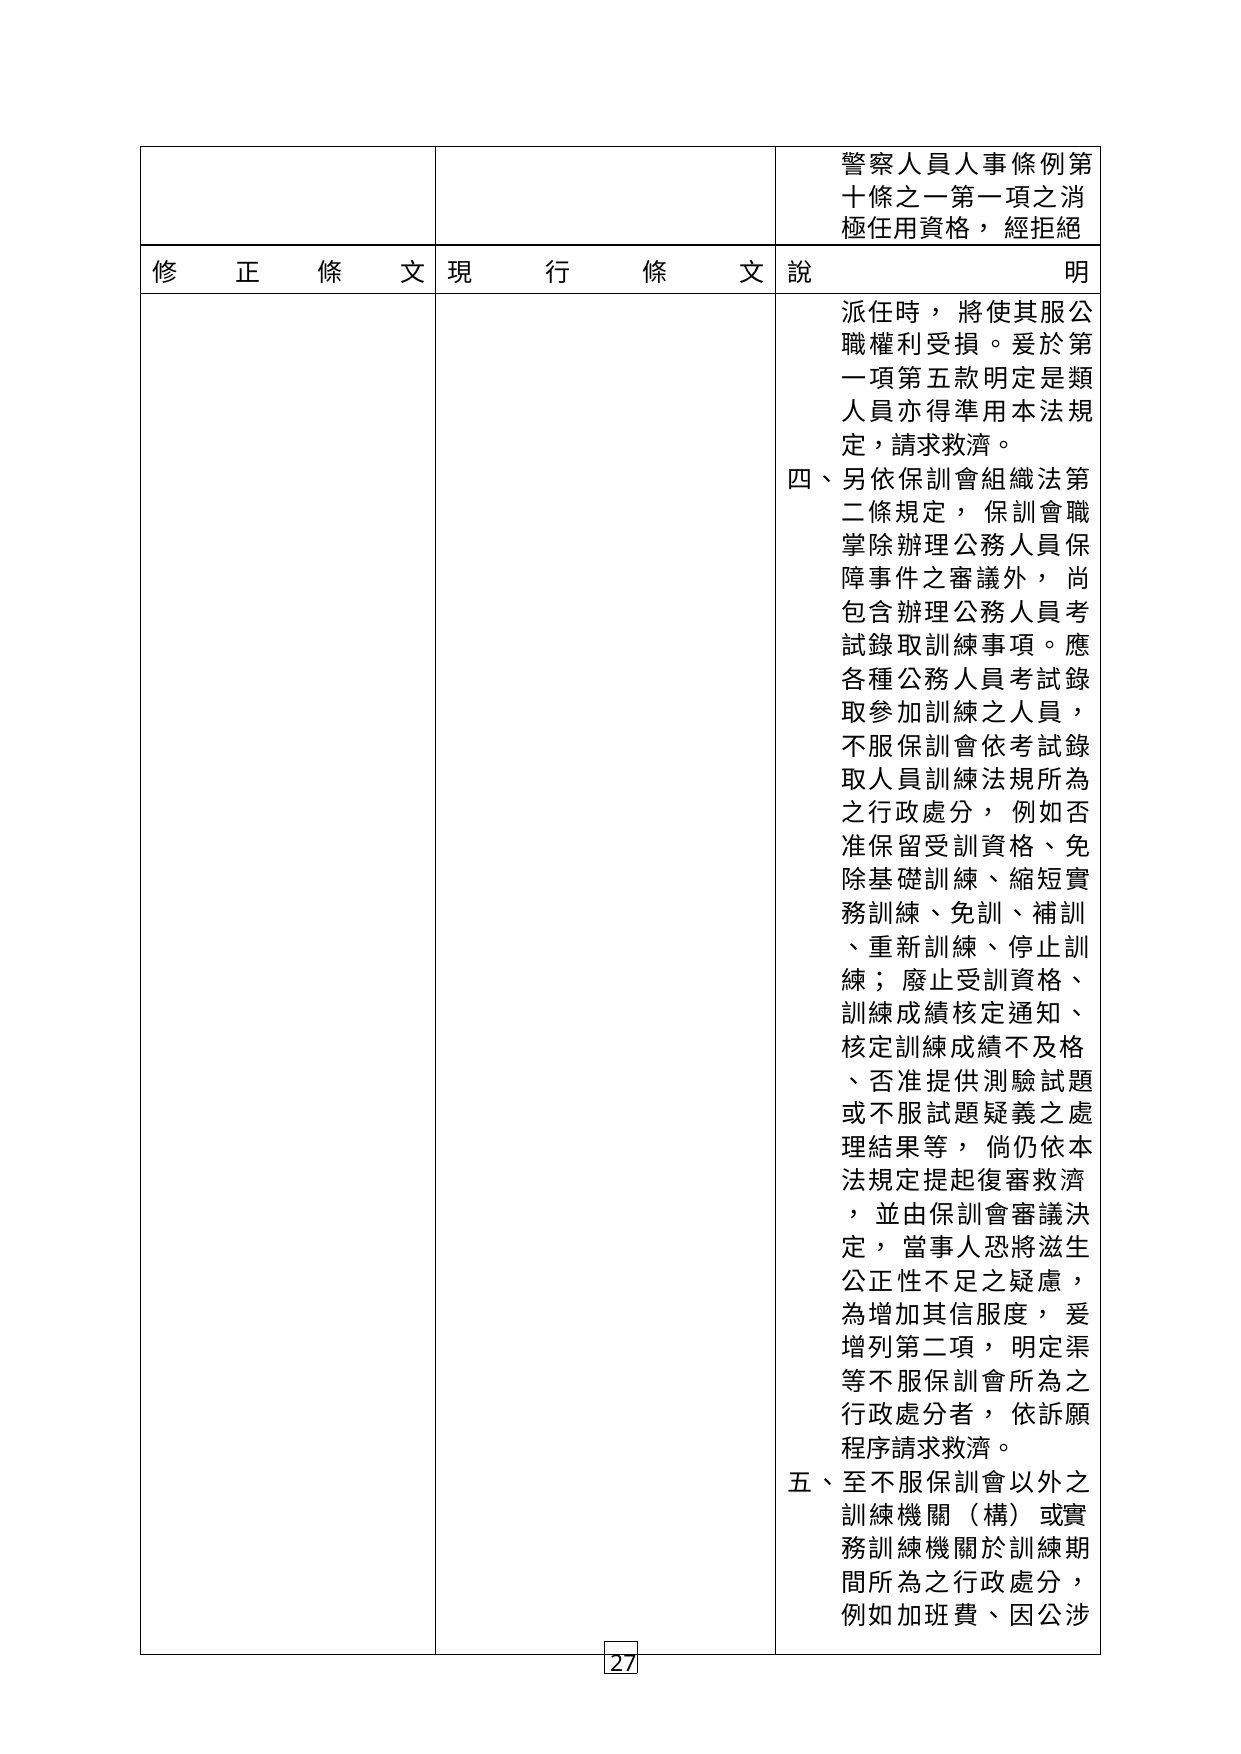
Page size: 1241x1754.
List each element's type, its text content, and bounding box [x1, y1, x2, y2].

table_cell [141, 147, 435, 244]
table_cell [436, 147, 775, 244]
table_cell 派任時， 將使其服公職權利受損。爰於第一項第五款明定是類人員亦得準用本法規定，請求救濟。 四、另依保訓會組織法第二條規定， 保訓會職掌除辦理公務人員保障事件之審議外， 尚包含辦理公務人員考試錄取訓練事項。應各種公務人員考試錄取參加訓練之人員， 不服保訓會依考試錄取人員訓練法規所為之行政處分， 例如否准保留受訓資格、免除基礎訓練、縮短實務訓練、免訓、補訓 、重新訓練、停止訓練； 廢止受訓資格、訓練成績核定通知、核定訓練成績不及格 、否准提供測驗試題或不服試題疑義之處理結果等， 倘仍依本法規定提起復審救濟 ， 並由保訓會審議決定， 當事人恐將滋生公正性不足之疑慮， 為增加其信服度， 爰增列第二項， 明定渠等不服保訓會所為之行政處分者， 依訴願程序請求救濟。 五、至不服保訓會以外之訓練機關（ 構） 或實務訓練機關於訓練期間所為之行政處分， 例如加班費、因公涉 [776, 294, 1100, 1654]
table_header 修 正 條 文 [141, 246, 435, 293]
table_cell [436, 294, 775, 1654]
table_cell 警察人員人事條例第十條之一第一項之消 極任用資格， 經拒絕 [776, 147, 1100, 244]
table_cell [141, 294, 435, 1654]
table_header 現 行 條 文 [436, 246, 775, 293]
table_header 說 明 [776, 246, 1100, 293]
